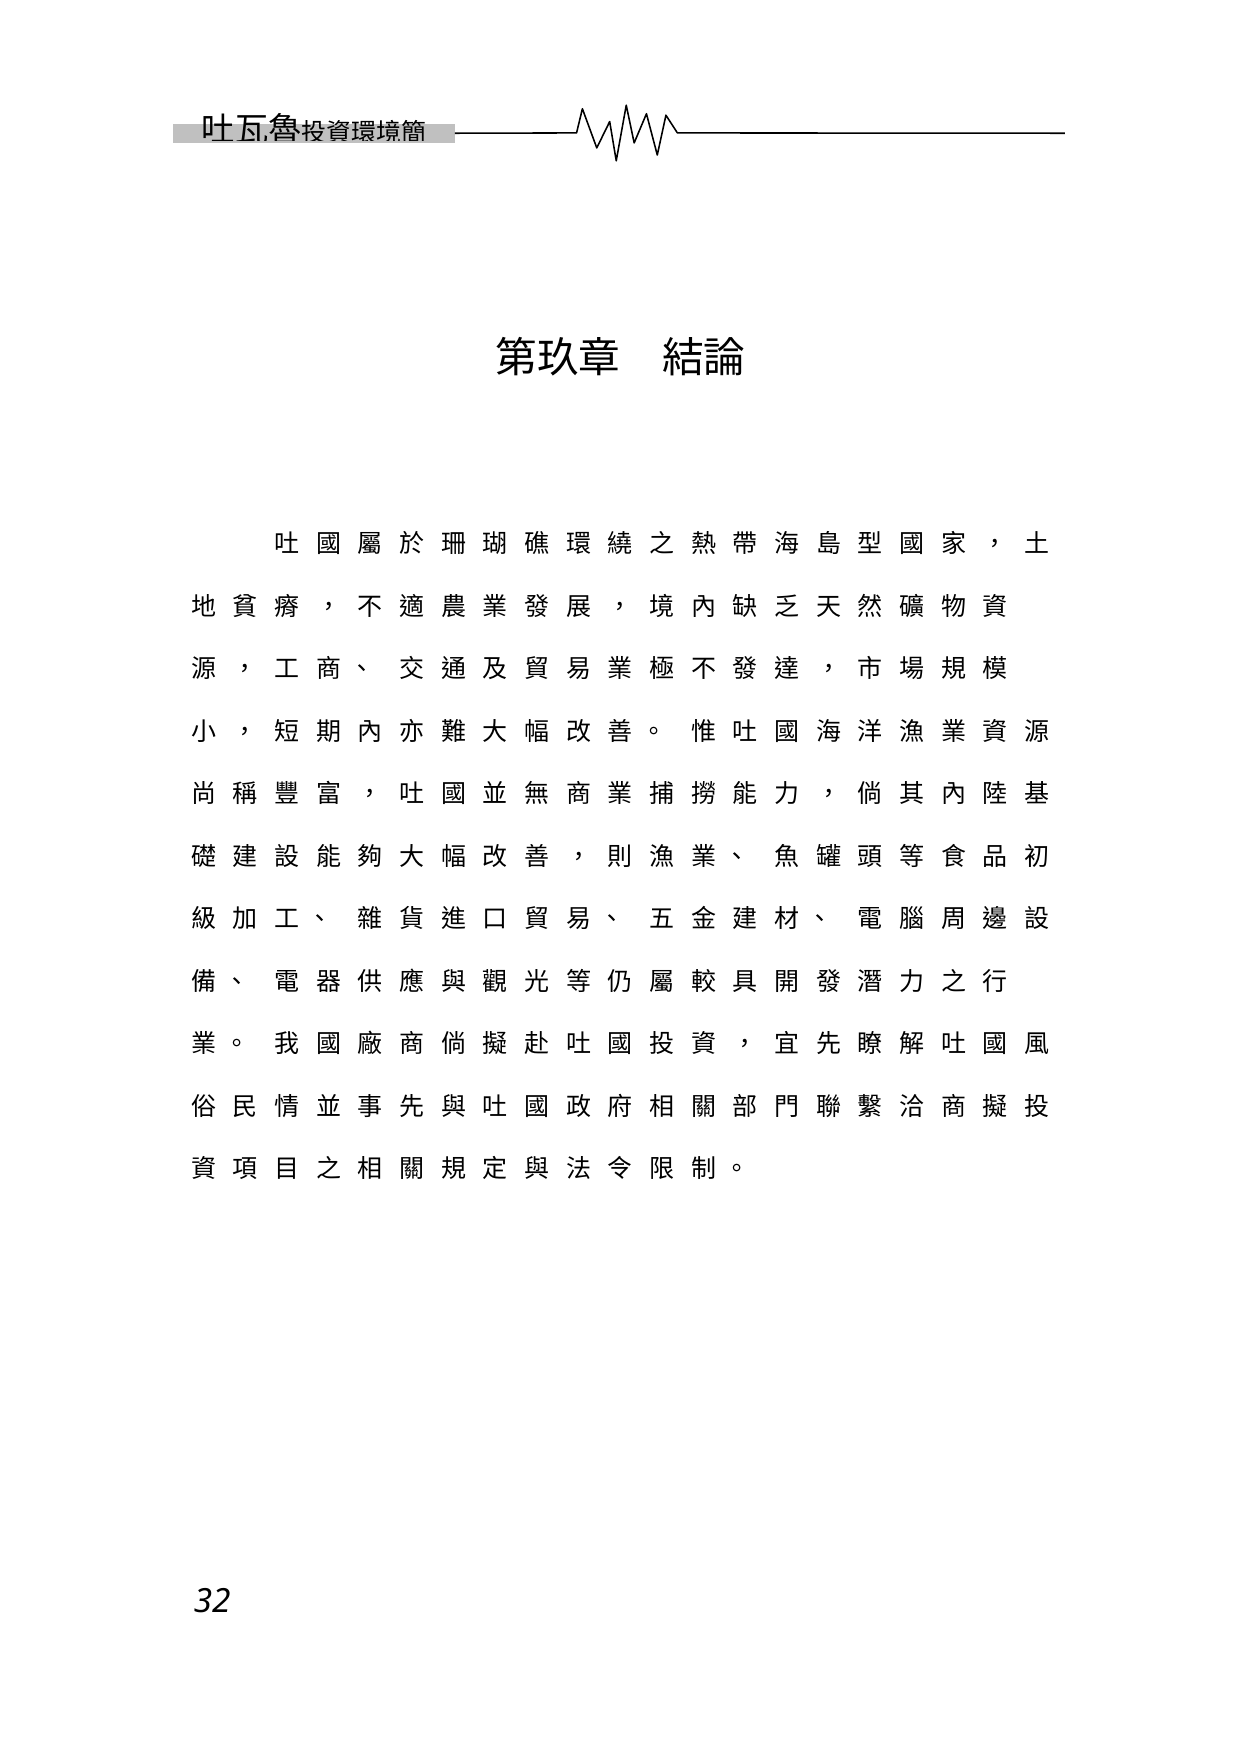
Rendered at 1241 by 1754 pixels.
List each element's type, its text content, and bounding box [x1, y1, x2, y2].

text 吐國屬於珊瑚礁環繞之熱帶海島型國家，土地貧瘠，不適農業發展，境內缺乏天然礦物資源，工商、交通及貿易業極不發達，市場規模小，短期內亦難大幅改善。惟吐國海洋漁業資源尚稱豐富，吐國並無商業捕撈能力，倘其內陸基礎建設能夠大幅改善，則漁業、魚罐頭等食品初級加工、雜貨進口貿易、五金建材、電腦周邊設備、電器供應與觀光等仍屬較具開發潛力之行業。我國廠商倘擬赴吐國投資，宜先瞭解吐國風俗民情並事先與吐國政府相關部門聯繫洽商擬投資項目之相關規定與法令限制。 [183, 500, 1058, 1188]
text 第玖章 結論 [183, 313, 1058, 375]
